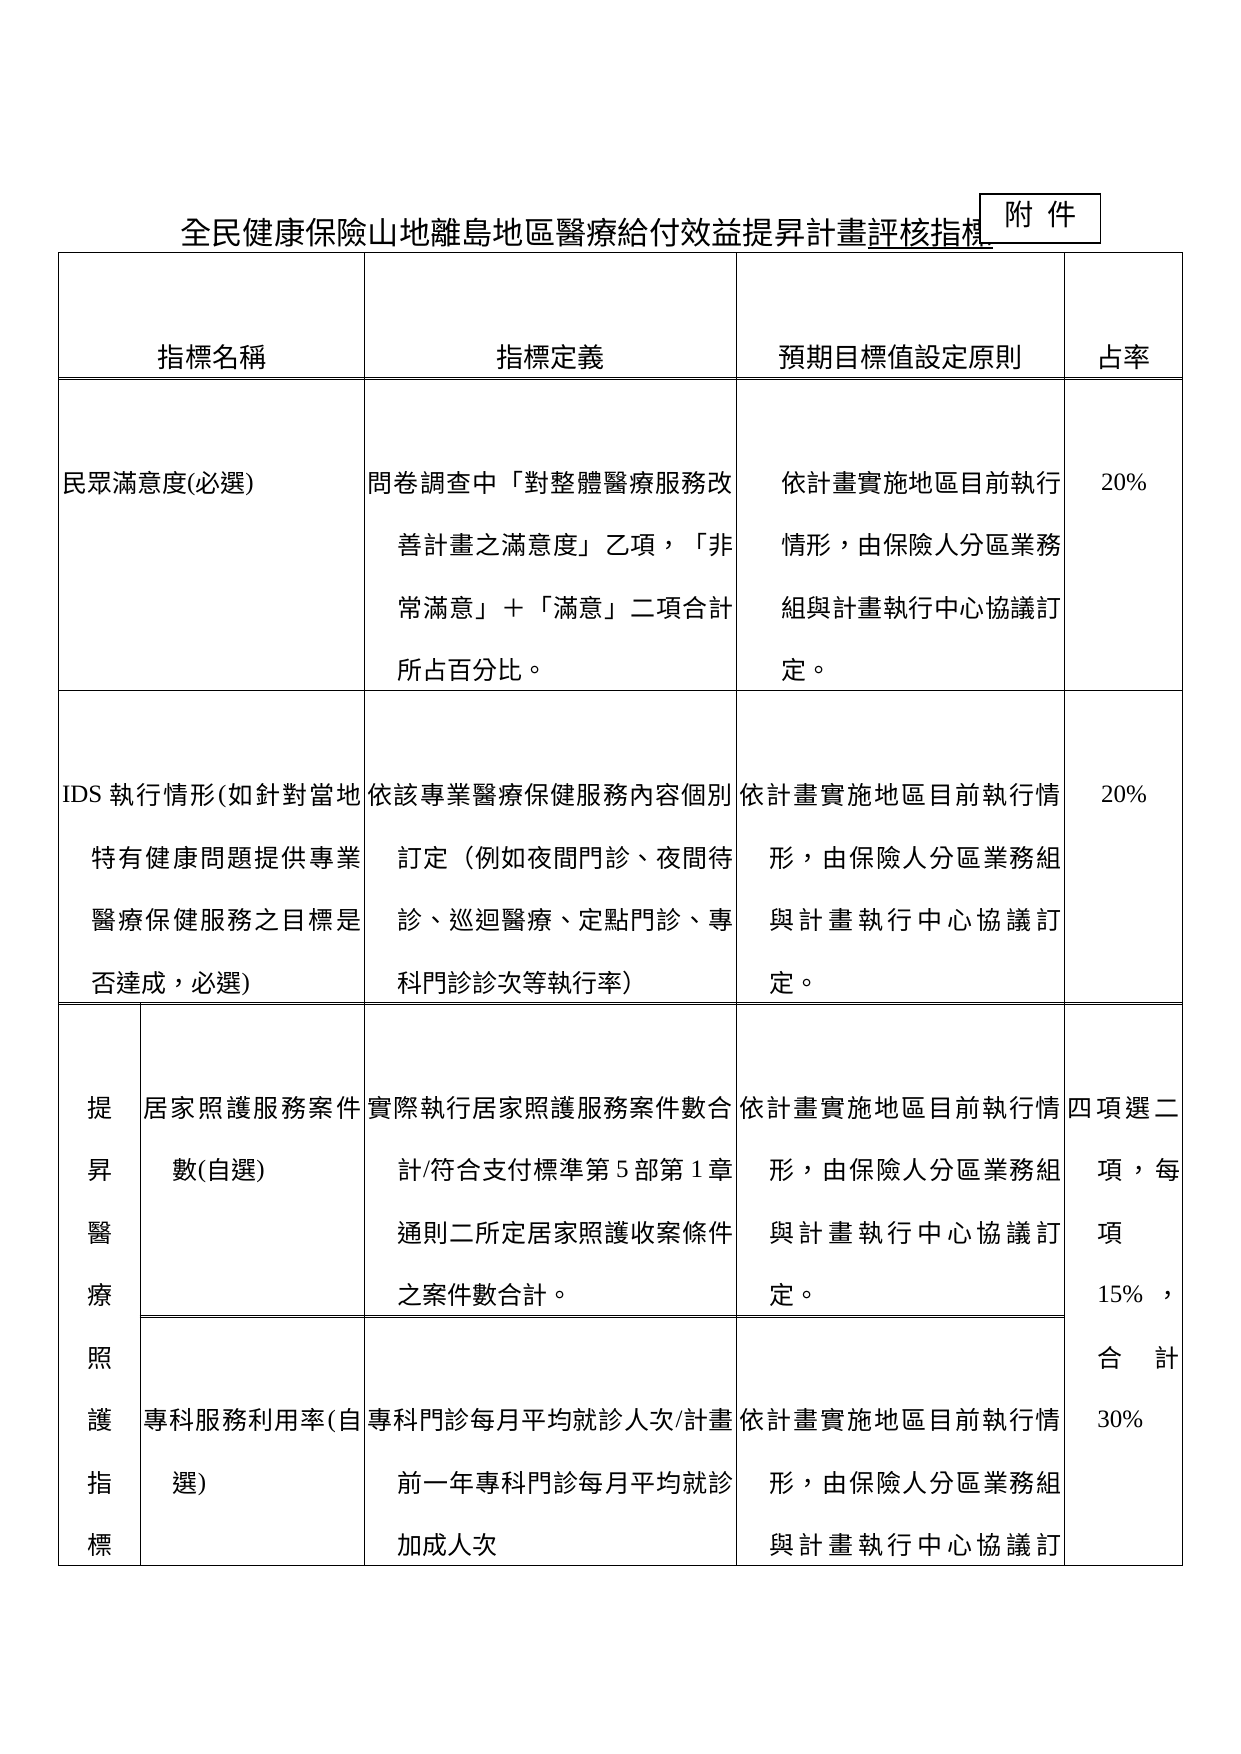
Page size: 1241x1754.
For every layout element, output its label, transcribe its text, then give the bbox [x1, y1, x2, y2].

table_header 指標名稱 [981, 195, 1100, 242]
table_header 占率 [1065, 253, 1182, 377]
table_cell 問卷調查中「對整體醫療服務改善計畫之滿意度」乙項，「非常滿意」＋「滿意」二項合計所占百分比。 [365, 380, 736, 689]
table_cell 依計畫實施地區目前執行情形，由保險人分區業務組與計畫執行中心協議訂定。 [737, 691, 1064, 1002]
table_cell 民眾滿意度(必選) [59, 380, 364, 689]
table_cell 依計畫實施地區目前執行情形，由保險人分區業務組與計畫執行中心協議訂定。 [737, 380, 1064, 689]
table_cell 依該專業醫療保健服務內容個別訂定（例如夜間門診、夜間待診、巡迴醫療、定點門診、專科門診診次等執行率） [365, 691, 736, 1002]
table_header 指標定義 [365, 253, 736, 377]
table_cell 專科門診每月平均就診人次/計畫前一年專科門診每月平均就診加成人次 [365, 1318, 736, 1564]
table_cell 實際執行居家照護服務案件數合計/符合支付標準第5部第1章通則二所定居家照護收案條件之案件數合計。 [365, 1005, 736, 1314]
table_cell IDS執行情形(如針對當地特有健康問題提供專業醫療保健服務之目標是否達成，必選) [59, 691, 364, 1002]
table_cell 提 昇 醫 療 照 護 指 標 [59, 1005, 140, 1564]
table_cell 依計畫實施地區目前執行情形，由保險人分區業務組與計畫執行中心協議訂定。 [737, 1005, 1064, 1314]
table_cell 居家照護服務案件數(自選) [141, 1005, 364, 1314]
table_cell 專科服務利用率(自選) [141, 1318, 364, 1564]
table_cell 四項選二項，每項15%，合計30% [1065, 1005, 1182, 1564]
table_cell 20% [1065, 380, 1182, 689]
table_header 預期目標值設定原則 [737, 253, 1064, 377]
text 全民健康保險山地離島地區醫療給付效益提昇計畫評核指標 [180, 189, 1110, 252]
table_cell 20% [1065, 691, 1182, 1002]
table_cell 依計畫實施地區目前執行情形，由保險人分區業務組與計畫執行中心協議訂 [737, 1318, 1064, 1564]
table_header 指標名稱 [59, 253, 364, 377]
